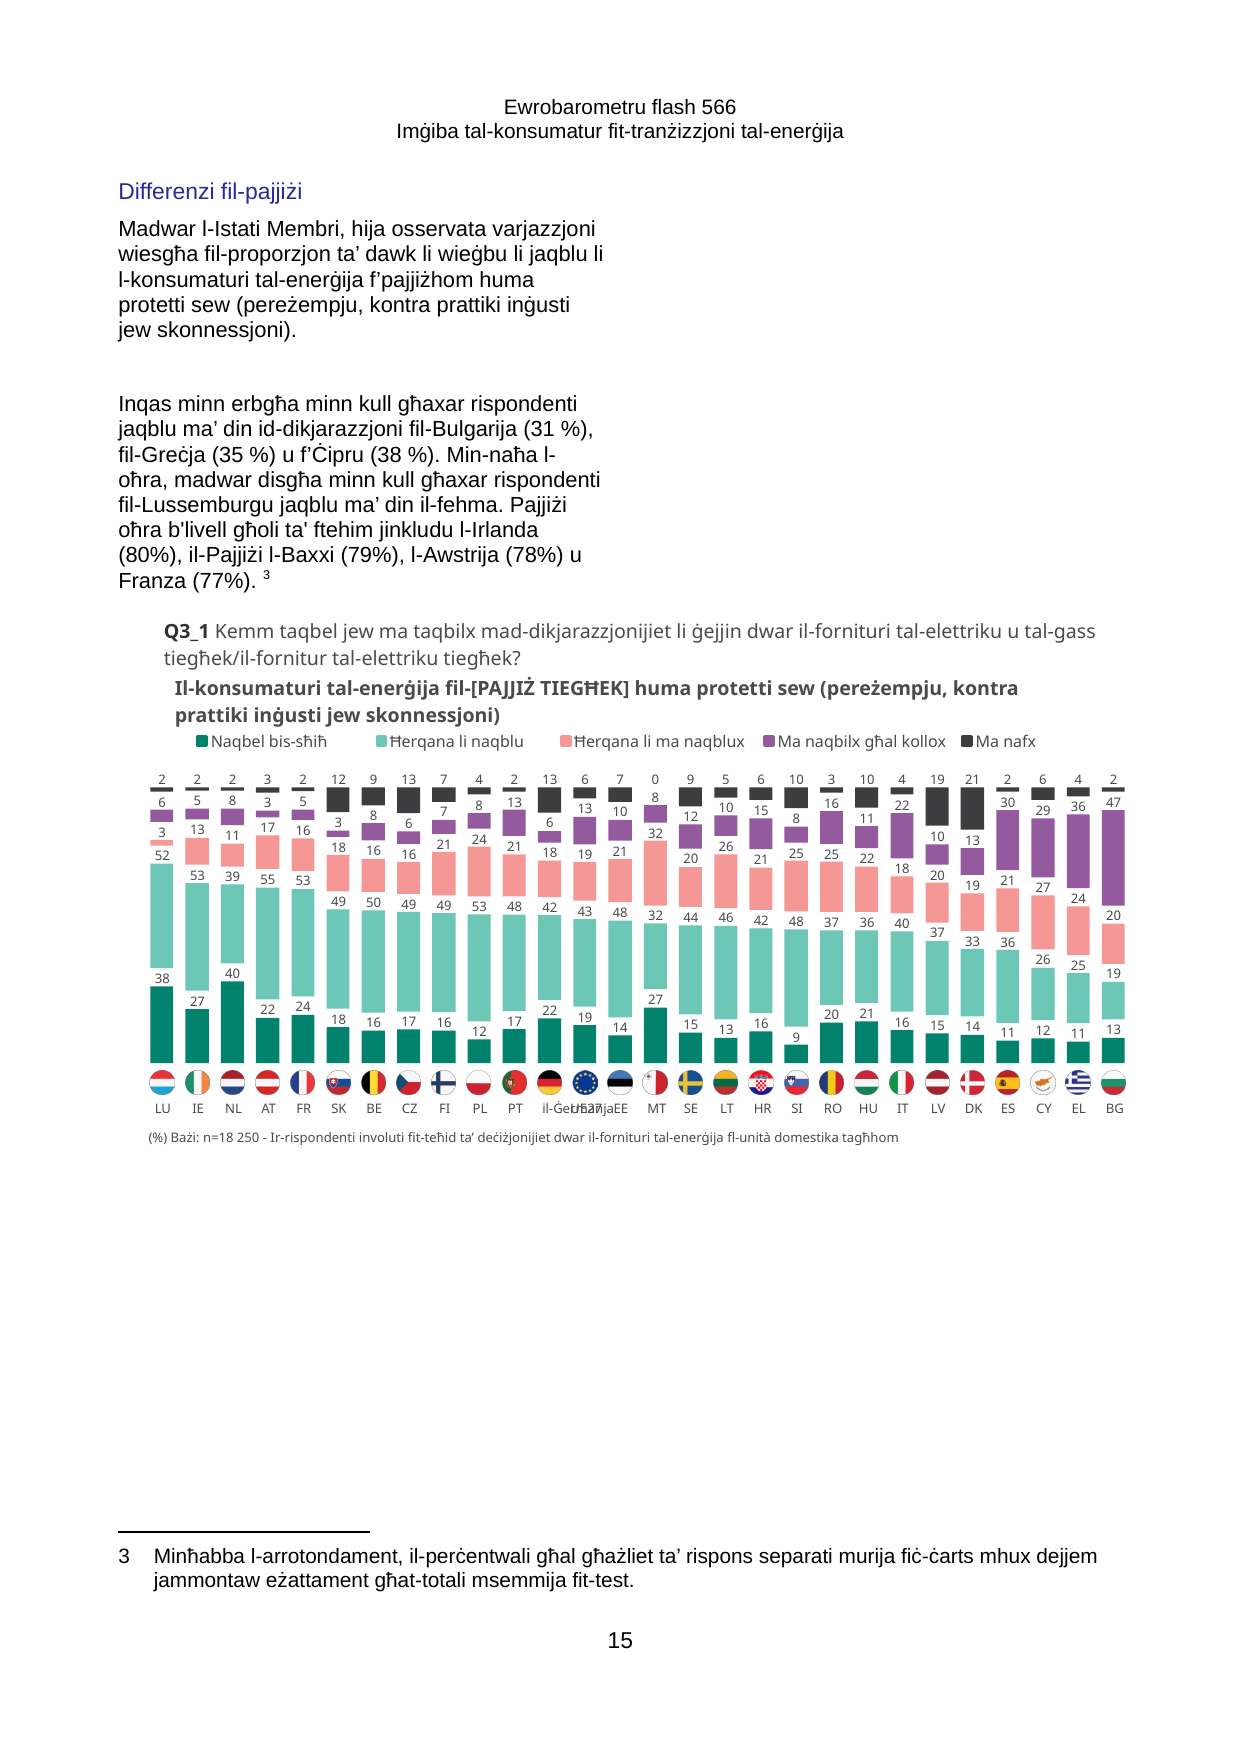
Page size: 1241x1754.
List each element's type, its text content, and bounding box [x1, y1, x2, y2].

picture [925, 1070, 950, 1095]
picture [642, 1070, 668, 1095]
picture [678, 1070, 703, 1095]
picture [995, 1070, 1020, 1095]
picture [396, 1070, 421, 1095]
picture [819, 1070, 844, 1095]
picture [255, 1070, 280, 1095]
picture [431, 1070, 456, 1095]
picture [220, 1070, 245, 1095]
picture [290, 1070, 315, 1095]
picture [748, 1070, 774, 1095]
picture [1101, 1070, 1126, 1095]
picture [361, 1070, 386, 1095]
picture [854, 1070, 879, 1095]
picture [960, 1070, 985, 1095]
picture [466, 1070, 491, 1095]
text Inqas minn erbgħa minn kull għaxar rispondenti jaqblu ma’ din id-dikjarazzjoni fil-Bulgarija (31 %), fil-Greċja (35 %) u f’Ċipru (38 %). Min-naħa l-oħra, madwar disgħa minn kull għaxar rispondenti fil-Lussemburgu jaqblu ma’ din il-fehma. Pajjiżi oħra b'livell għoli ta' ftehim jinkludu l-Irlanda (80%), il-Pajjiżi l-Baxxi (79%), l-Awstrija (78%) u Franza (77%). [118, 391, 605, 593]
picture [185, 1070, 210, 1095]
picture [1065, 1070, 1091, 1095]
picture [149, 1070, 175, 1095]
picture [537, 1070, 562, 1095]
picture [1030, 1070, 1056, 1095]
picture [326, 1070, 351, 1095]
picture [502, 1070, 527, 1095]
picture [784, 1070, 809, 1095]
picture [572, 1070, 598, 1095]
text Differenzi fil-pajjiżi [118, 178, 605, 204]
text Minħabba l-arrotondament, il-perċentwali għal għażliet ta’ rispons separati murija fiċ-ċarts mhux dejjem jammontaw eżattament għat-totali msemmija fit-test. [118, 1544, 1122, 1592]
picture [713, 1070, 738, 1095]
picture [607, 1070, 633, 1095]
picture [889, 1070, 914, 1095]
text Madwar l-Istati Membri, hija osservata varjazzjoni wiesgħa fil-proporzjon ta’ dawk li wieġbu li jaqblu li l-konsumaturi tal-enerġija f’pajjiżhom huma protetti sew (pereżempju, kontra prattiki inġusti jew skonnessjoni). [118, 216, 605, 342]
